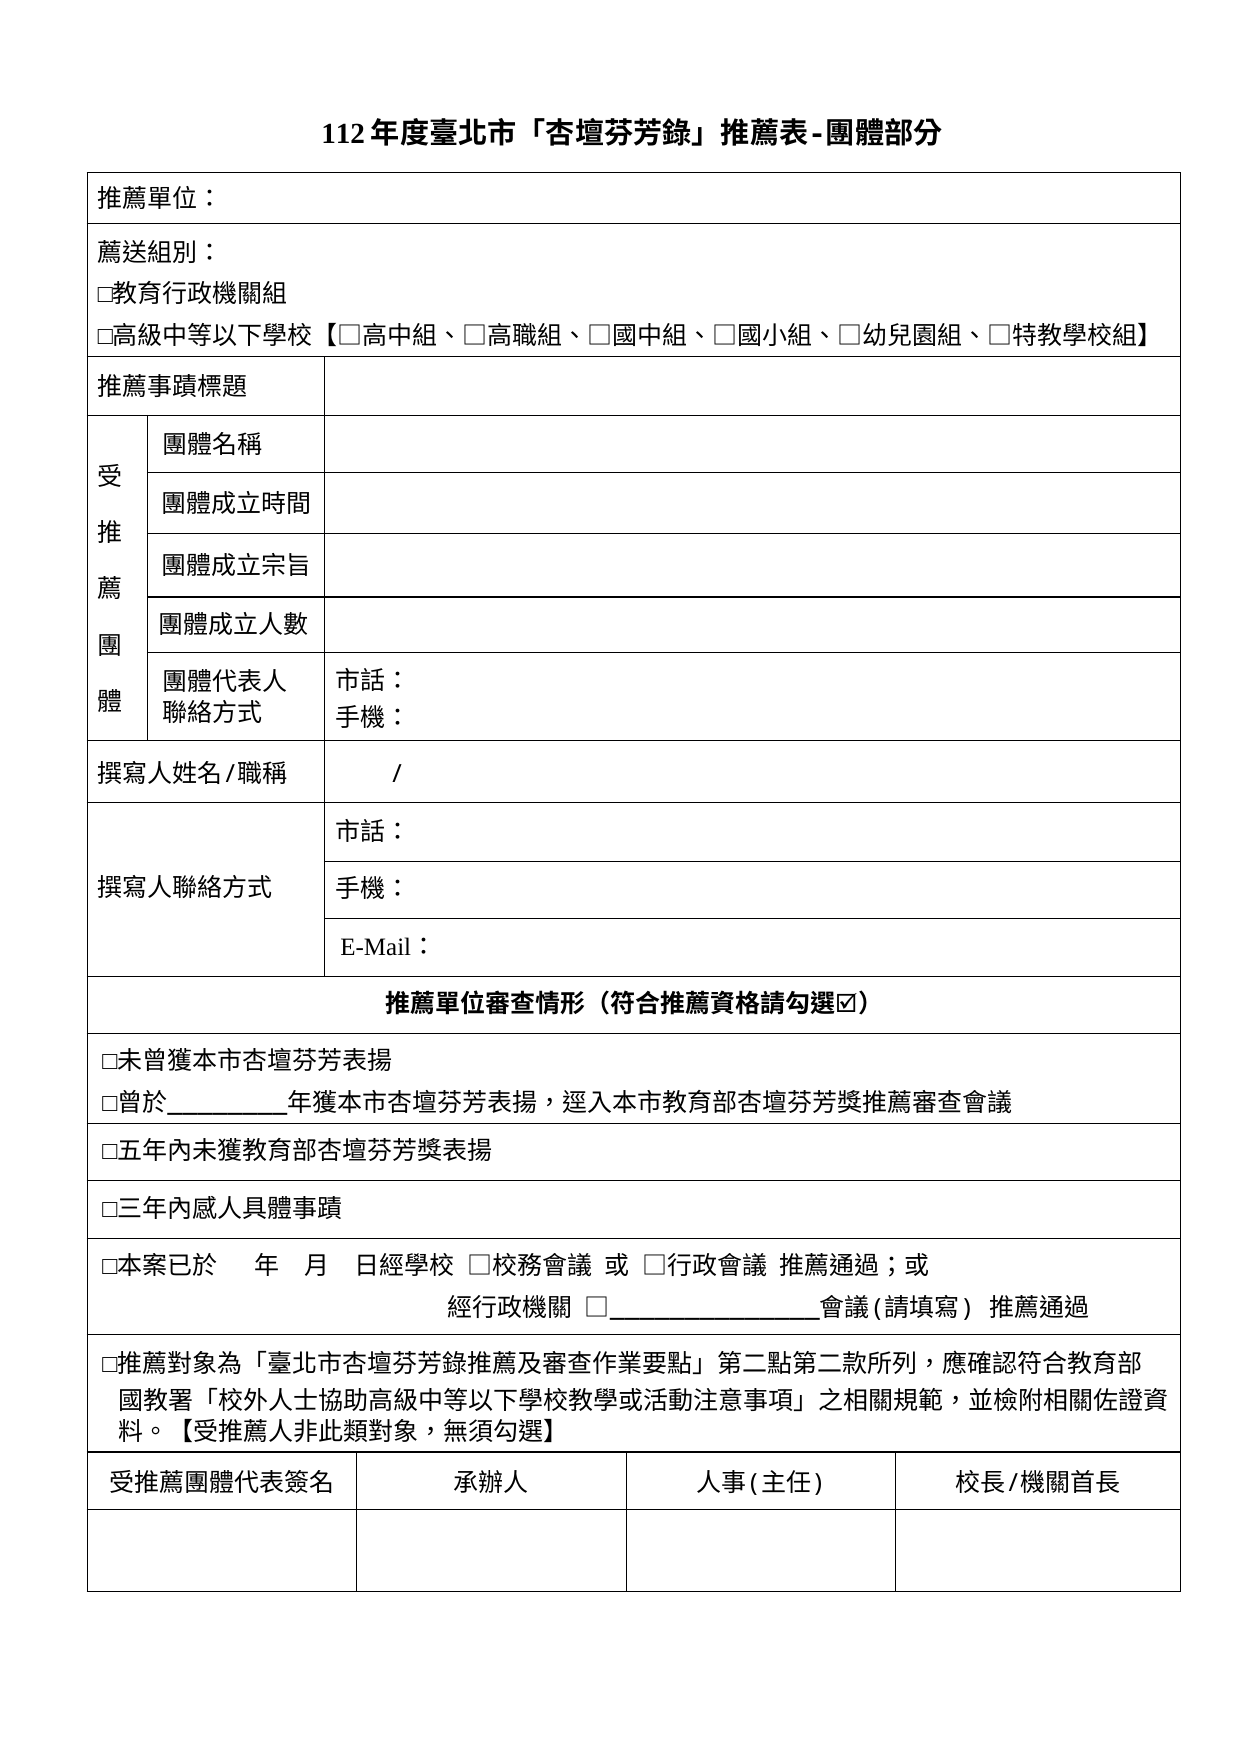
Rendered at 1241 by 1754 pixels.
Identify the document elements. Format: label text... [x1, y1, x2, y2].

table_cell [896, 1510, 1180, 1591]
table_cell [325, 473, 1180, 533]
table_cell 撰寫人聯絡方式 [88, 803, 324, 976]
table_cell [357, 1510, 626, 1591]
table_cell □三年內感人具體事蹟 [88, 1181, 1180, 1238]
table_cell 市話： 手機： [325, 653, 1180, 740]
table_cell / [325, 741, 1180, 802]
table_cell □五年內未獲教育部杏壇芬芳獎表揚 [88, 1124, 1180, 1180]
table_cell 人事(主任) [627, 1453, 895, 1509]
text 112年度臺北市「杏壇芬芳錄」推薦表-團體部分 [141, 114, 1122, 151]
table_cell 校長/機關首長 [896, 1453, 1180, 1509]
table_cell [325, 357, 1180, 415]
table_cell 手機： [325, 862, 1180, 918]
table_cell 承辦人 [357, 1453, 626, 1509]
table_cell 市話： [325, 803, 1180, 861]
table_cell [325, 598, 1180, 652]
table_header 推薦單位： [88, 173, 1180, 223]
table_cell □本案已於 年 月 日經學校 □校務會議 或 □行政會議 推薦通過；或 經行政機關 □______________會議(請填寫) 推薦通過 [88, 1239, 1180, 1334]
table_cell □推薦對象為「臺北市杏壇芬芳錄推薦及審查作業要點」第二點第二款所列，應確認符合教育部 國教署「校外人士協助高級中等以下學校教學或活動注意事項」之相關規範，並檢附相關佐證資料。【受推薦人非此類對象，無須勾選】 [88, 1335, 1180, 1451]
table_cell 撰寫人姓名/職稱 [88, 741, 324, 802]
table_cell [325, 416, 1180, 472]
table_cell E-Mail： [325, 919, 1180, 976]
table_cell 推薦單位審查情形（符合推薦資格請勾選） [88, 977, 1180, 1033]
table_cell 團體成立宗旨 [148, 534, 324, 596]
table_cell □未曾獲本市杏壇芬芳表揚 □曾於________年獲本市杏壇芬芳表揚，逕入本市教育部杏壇芬芳獎推薦審查會議 [88, 1034, 1180, 1123]
table_cell 團體成立時間 [148, 473, 324, 533]
table_cell 受 推 薦 團 體 [88, 416, 147, 740]
table_cell 團體代表人 聯絡方式 [148, 653, 324, 740]
table_cell [325, 534, 1180, 596]
table_cell 團體名稱 [148, 416, 324, 472]
table_cell 推薦事蹟標題 [88, 357, 324, 415]
table_cell 薦送組別： □教育行政機關組 □高級中等以下學校【□高中組、□高職組、□國中組、□國小組、□幼兒園組、□特教學校組】 [88, 224, 1180, 356]
table_cell 團體成立人數 [148, 598, 324, 652]
table_cell 受推薦團體代表簽名 [88, 1453, 356, 1509]
table_cell [627, 1510, 895, 1591]
table_cell [88, 1510, 356, 1591]
